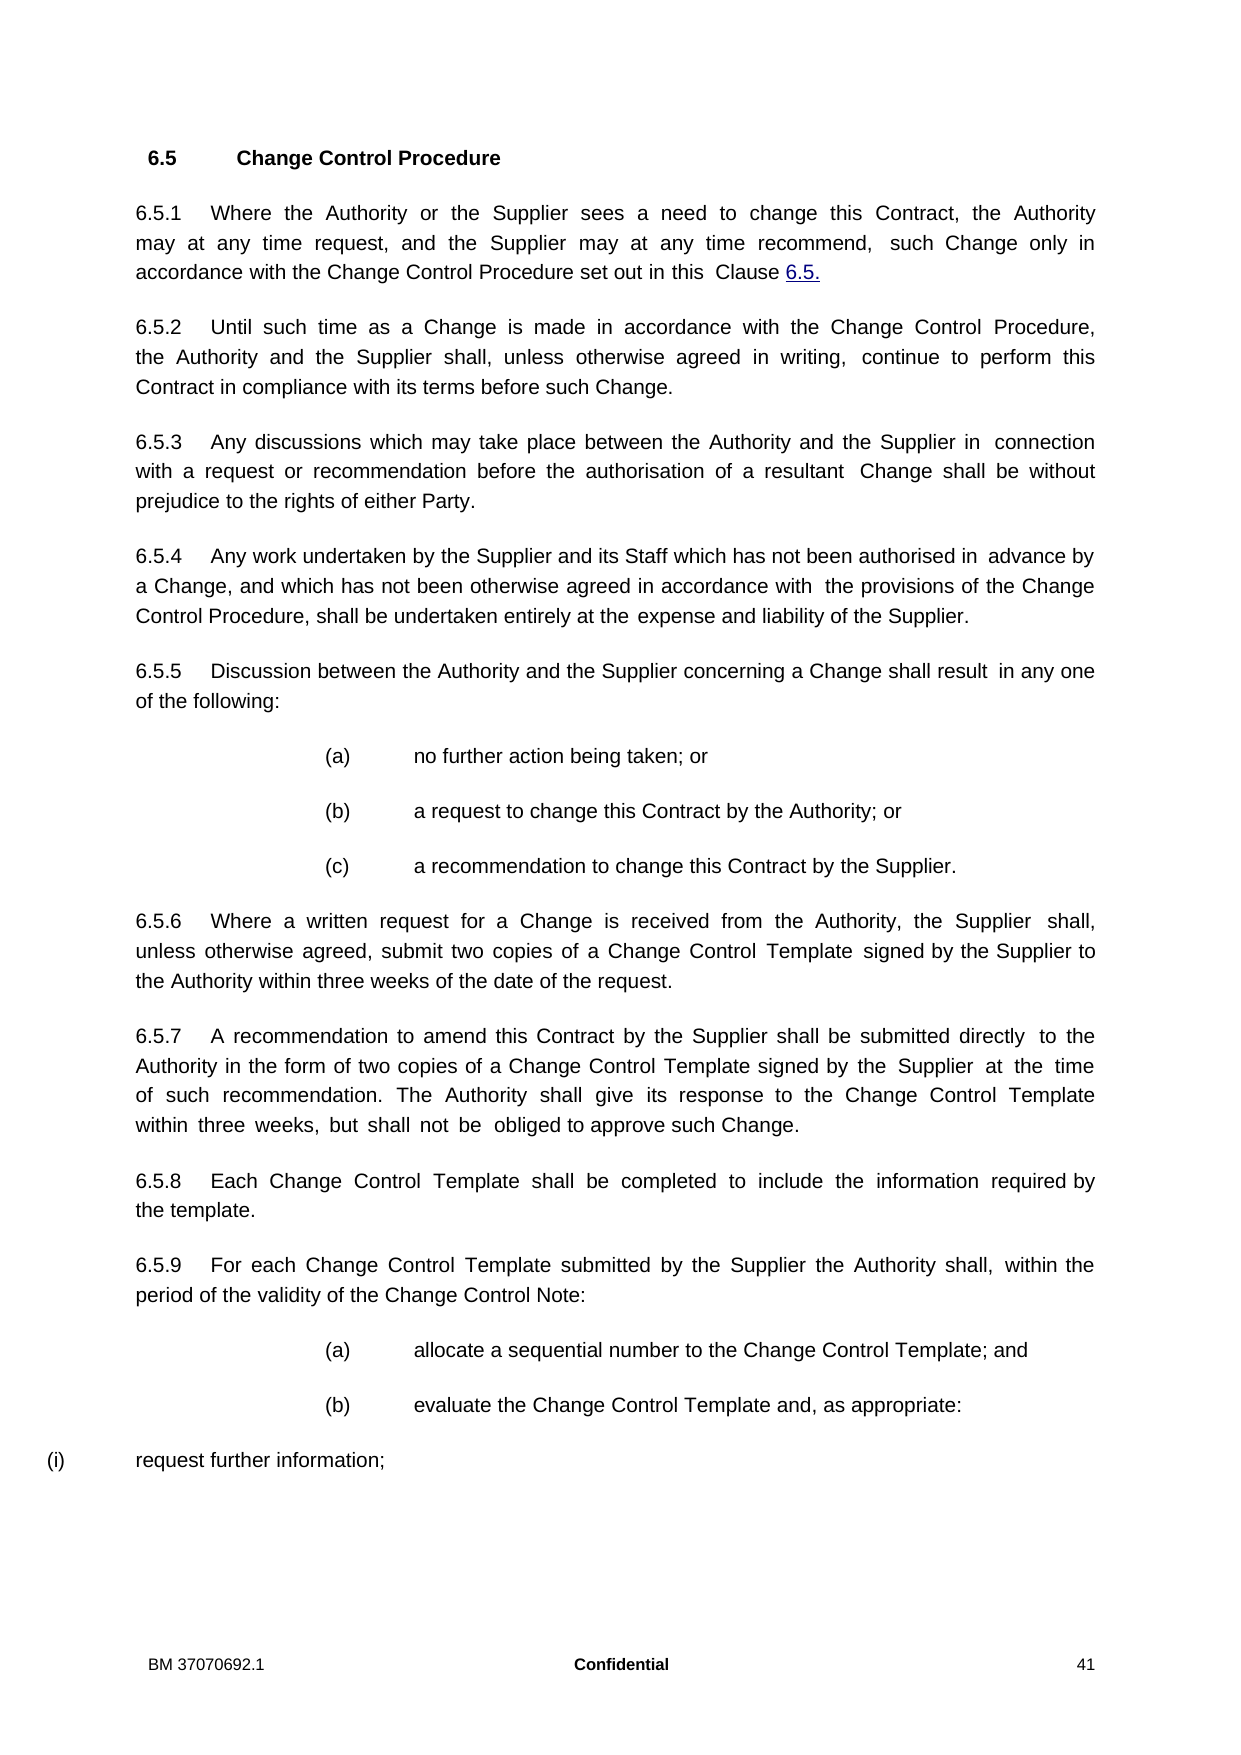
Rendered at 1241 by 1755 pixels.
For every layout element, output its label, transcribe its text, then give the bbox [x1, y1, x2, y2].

list allocate a sequential number to the Change Control Template; and [325, 1338, 1107, 1362]
list no further action being taken; or [325, 744, 1107, 768]
list Where a written request for a Change is received from the Authority, the Supplier shall, unless otherwise agreed, submit two copies of a Change Control Template signed by the Supplier to the Authority within three weeks of the date of the request. [135, 909, 1096, 992]
list request further information; [47, 1448, 1107, 1472]
list Until such time as a Change is made in accordance with the Change Control Procedure, the Authority and the Supplier shall, unless otherwise agreed in writing, continue to perform this Contract in compliance with its terms before such Change. [135, 315, 1096, 398]
list Any discussions which may take place between the Authority and the Supplier in connection with a request or recommendation before the authorisation of a resultant Change shall be without prejudice to the rights of either Party. [135, 429, 1096, 513]
list evaluate the Change Control Template and, as appropriate: [325, 1393, 1107, 1417]
list Each Change Control Template shall be completed to include the information required by the template. [135, 1168, 1095, 1222]
list Where the Authority or the Supplier sees a need to change this Contract, the Authority may at any time request, and the Supplier may at any time recommend, such Change only in accordance with the Change Control Procedure set out in this Clause 6.5. [135, 201, 1096, 284]
list A recommendation to amend this Contract by the Supplier shall be submitted directly to the Authority in the form of two copies of a Change Control Template signed by the Supplier at the time of such recommendation. The Authority shall give its response to the Change Control Template within three weeks, but shall not be obliged to approve such Change. [135, 1023, 1096, 1137]
list a recommendation to change this Contract by the Supplier. [325, 854, 1107, 878]
list a request to change this Contract by the Authority; or [325, 799, 1107, 823]
list Any work undertaken by the Supplier and its Staff which has not been authorised in advance by a Change, and which has not been otherwise agreed in accordance with the provisions of the Change Control Procedure, shall be undertaken entirely at the expense and liability of the Supplier. [135, 544, 1095, 628]
list For each Change Control Template submitted by the Supplier the Authority shall, within the period of the validity of the Change Control Note: [135, 1253, 1095, 1307]
list Discussion between the Authority and the Supplier concerning a Change shall result in any one of the following: [135, 659, 1095, 713]
subtitle Change Control Procedure [148, 145, 1107, 169]
